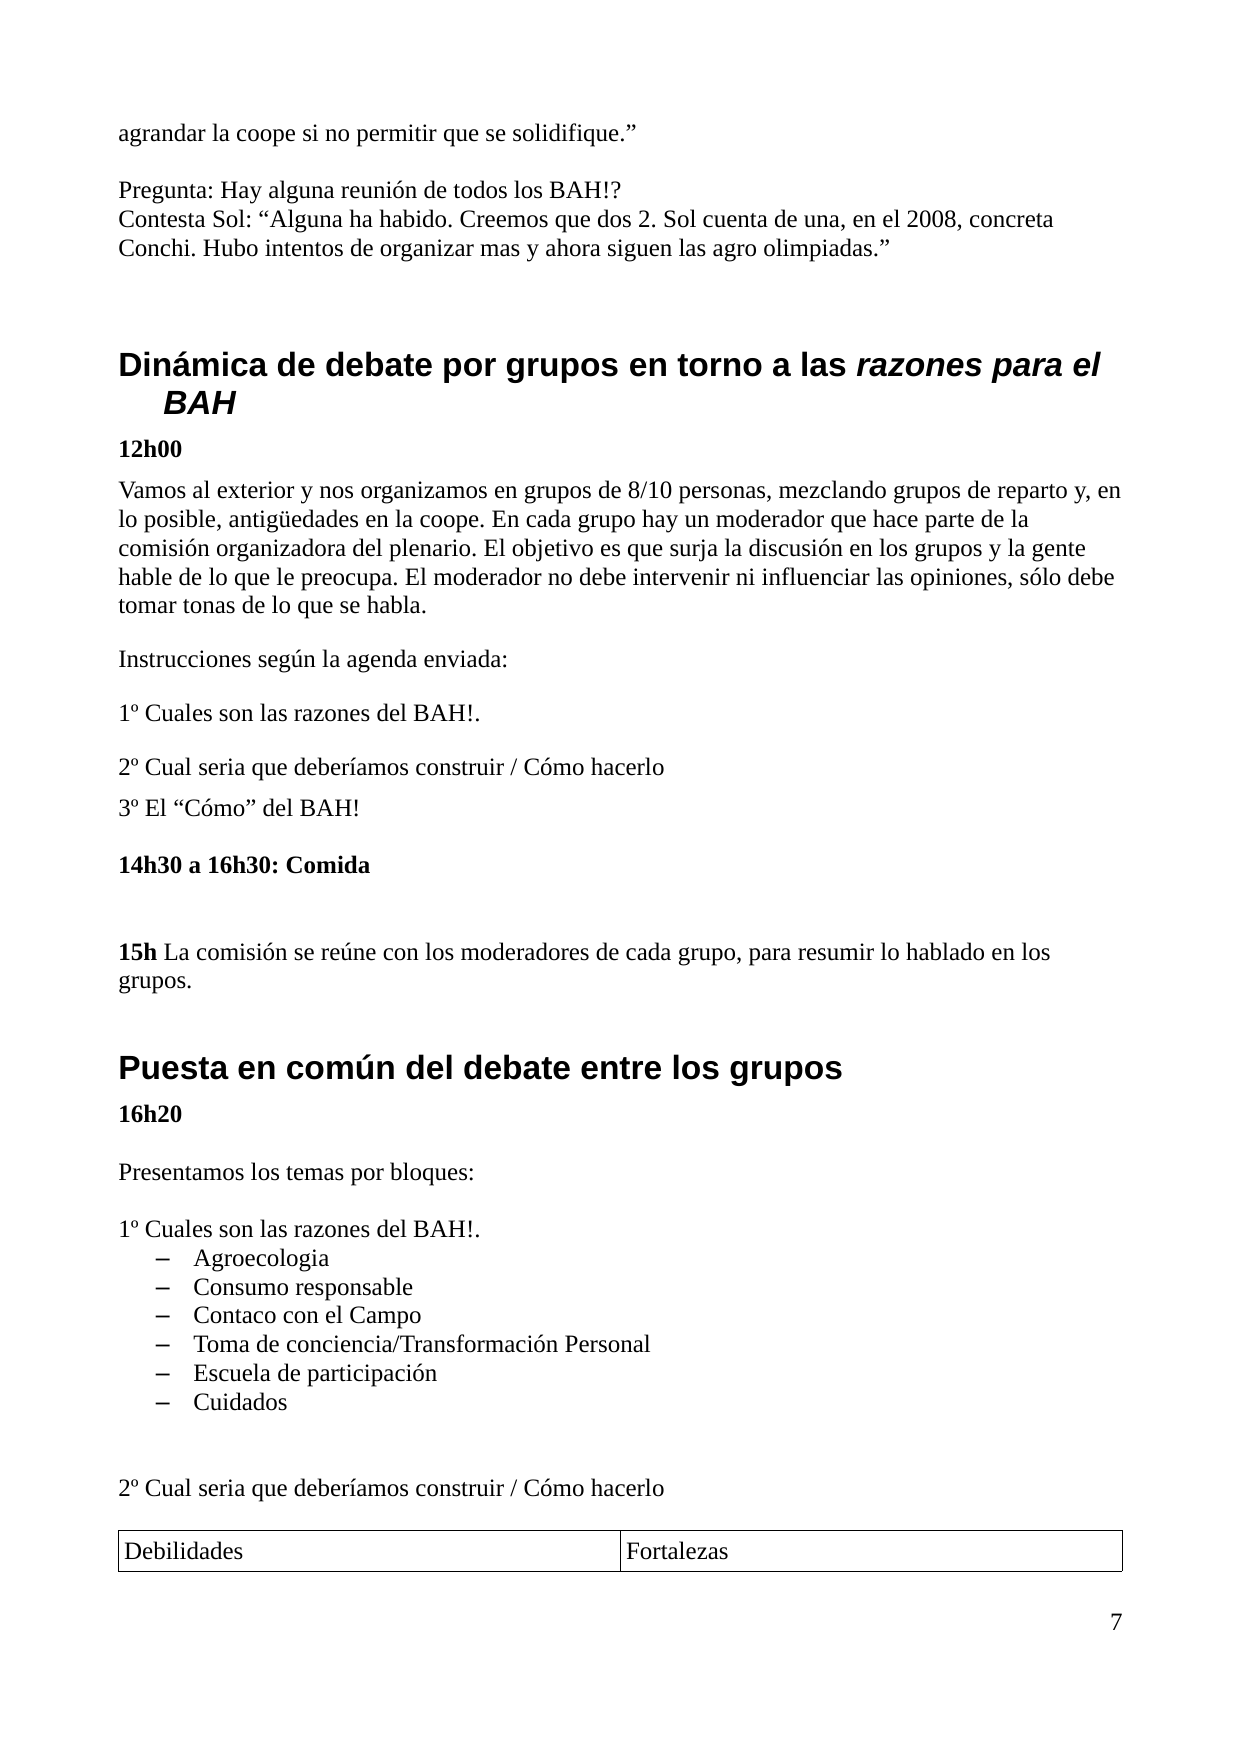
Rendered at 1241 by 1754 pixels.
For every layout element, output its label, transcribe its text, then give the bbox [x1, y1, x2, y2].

list Agroecologia [156, 1243, 1122, 1272]
subtitle Dinámica de debate por grupos en torno a las razones para el BAH [118, 344, 1122, 422]
text 15h La comisión se reúne con los moderadores de cada grupo, para resumir lo hablado en los grupos. [118, 937, 1122, 994]
list Consumo responsable [156, 1272, 1122, 1300]
text 12h00 [118, 434, 1122, 463]
list Escuela de participación [156, 1358, 1122, 1387]
list Contaco con el Campo [156, 1300, 1122, 1329]
list Toma de conciencia/Transformación Personal [156, 1329, 1122, 1358]
subtitle Puesta en común del debate entre los grupos [118, 1048, 1122, 1087]
text Presentamos los temas por bloques: [118, 1157, 1122, 1185]
table_header Debilidades [119, 1531, 620, 1571]
text 14h30 a 16h30: Comida [118, 850, 1122, 879]
list Cuidados [156, 1387, 1122, 1415]
table_header Fortalezas [621, 1531, 1122, 1571]
text Contesta Sol: “Alguna ha habido. Creemos que dos 2. Sol cuenta de una, en el 2008, concreta Conchi. Hubo intentos de organizar mas y ahora siguen las agro olimpiadas.” [118, 204, 1122, 262]
text Vamos al exterior y nos organizamos en grupos de 8/10 personas, mezclando grupos de reparto y, en lo posible, antigüedades en la coope. En cada grupo hay un moderador que hace parte de la comisión organizadora del plenario. El objetivo es que surja la discusión en los grupos y la gente hable de lo que le preocupa. El moderador no debe intervenir ni influenciar las opiniones, sólo debe tomar tonas de lo que se habla. [118, 475, 1122, 619]
text 1º Cuales son las razones del BAH!. [118, 698, 1122, 727]
text Instrucciones según la agenda enviada: [118, 644, 1122, 673]
text agrandar la coope si no permitir que se solidifique.” [118, 118, 1122, 147]
text 2º Cual seria que deberíamos construir / Cómo hacerlo [118, 752, 1122, 780]
text 1º Cuales son las razones del BAH!. [118, 1214, 1122, 1243]
text 3º El “Cómo” del BAH! [118, 793, 1122, 822]
text 16h20 [118, 1099, 1122, 1128]
text Pregunta: Hay alguna reunión de todos los BAH!? [118, 176, 1122, 204]
text 2º Cual seria que deberíamos construir / Cómo hacerlo [118, 1473, 1122, 1502]
